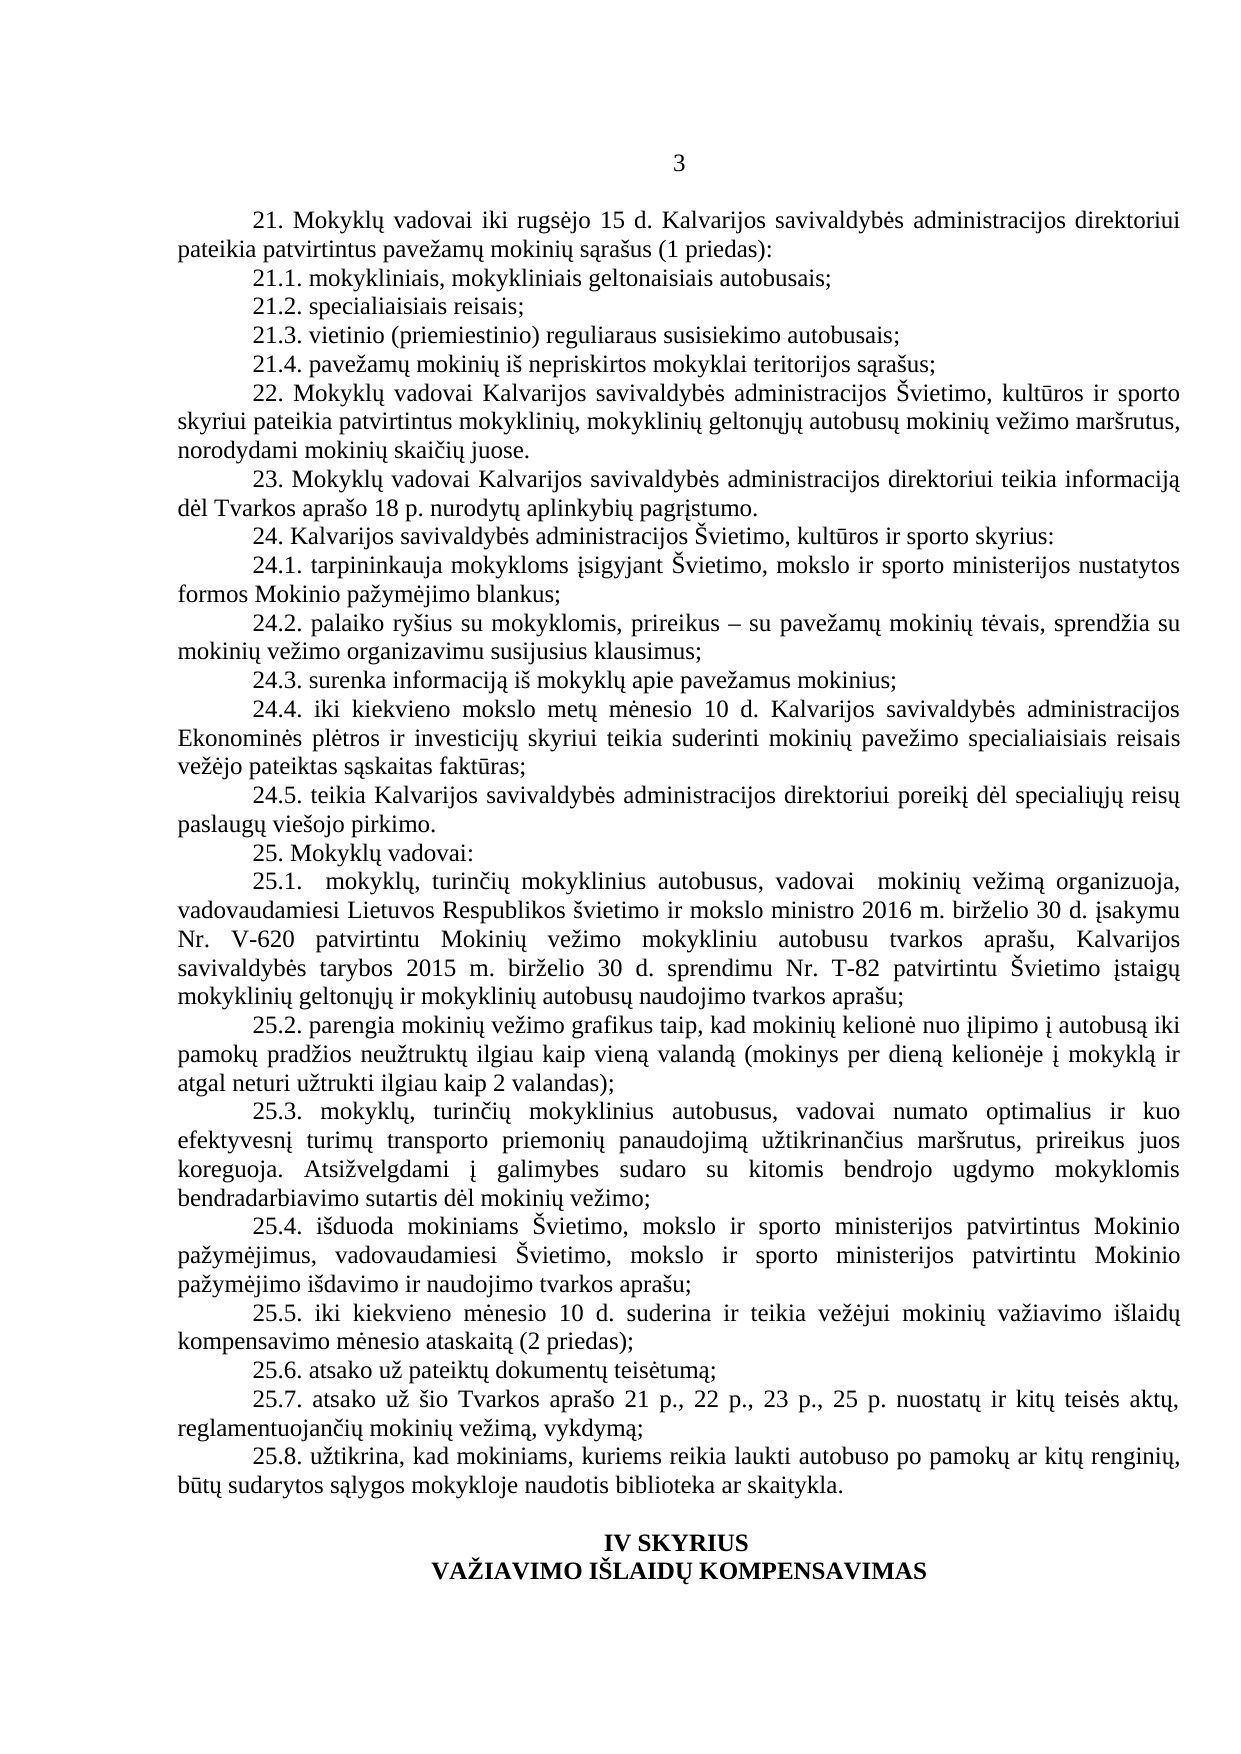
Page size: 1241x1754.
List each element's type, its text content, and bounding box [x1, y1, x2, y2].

text 25.8. užtikrina, kad mokiniams, kuriems reikia laukti autobuso po pamokų ar kitų renginių, būtų sudarytos sąlygos mokykloje naudotis biblioteka ar skaitykla. [177, 1441, 1181, 1499]
text IV SKYRIUS [177, 1528, 1181, 1556]
text 24.3. surenka informaciją iš mokyklų apie pavežamus mokinius; [177, 665, 1181, 694]
text 24.5. teikia Kalvarijos savivaldybės administracijos direktoriui poreikį dėl specialiųjų reisų paslaugų viešojo pirkimo. [177, 780, 1181, 838]
text 21.2. specialiaisiais reisais; [177, 291, 1181, 320]
text VAŽIAVIMO IŠLAIDŲ KOMPENSAVIMAS [177, 1556, 1181, 1585]
text 21.1. mokykliniais, mokykliniais geltonaisiais autobusais; [177, 263, 1181, 291]
text 21.3. vietinio (priemiestinio) reguliaraus susisiekimo autobusais; [177, 320, 1181, 349]
text 25.5. iki kiekvieno mėnesio 10 d. suderina ir teikia vežėjui mokinių važiavimo išlaidų kompensavimo mėnesio ataskaitą (2 priedas); [177, 1298, 1181, 1355]
text 25.2. parengia mokinių vežimo grafikus taip, kad mokinių kelionė nuo įlipimo į autobusą iki pamokų pradžios neužtruktų ilgiau kaip vieną valandą (mokinys per dieną kelionėje į mokyklą ir atgal neturi užtrukti ilgiau kaip 2 valandas); [177, 1010, 1181, 1096]
text 25.1. mokyklų, turinčių mokyklinius autobusus, vadovai mokinių vežimą organizuoja, vadovaudamiesi Lietuvos Respublikos švietimo ir mokslo ministro 2016 m. birželio 30 d. įsakymu Nr. V-620 patvirtintu Mokinių vežimo mokykliniu autobusu tvarkos aprašu, Kalvarijos savivaldybės tarybos 2015 m. birželio 30 d. sprendimu Nr. T-82 patvirtintu Švietimo įstaigų mokyklinių geltonųjų ir mokyklinių autobusų naudojimo tvarkos aprašu; [177, 866, 1181, 1010]
text 23. Mokyklų vadovai Kalvarijos savivaldybės administracijos direktoriui teikia informaciją dėl Tvarkos aprašo 18 p. nurodytų aplinkybių pagrįstumo. [177, 464, 1181, 521]
text 25.4. išduoda mokiniams Švietimo, mokslo ir sporto ministerijos patvirtintus Mokinio pažymėjimus, vadovaudamiesi Švietimo, mokslo ir sporto ministerijos patvirtintu Mokinio pažymėjimo išdavimo ir naudojimo tvarkos aprašu; [177, 1211, 1181, 1298]
text 24.2. palaiko ryšius su mokyklomis, prireikus – su pavežamų mokinių tėvais, sprendžia su mokinių vežimo organizavimu susijusius klausimus; [177, 608, 1181, 665]
text 21.4. pavežamų mokinių iš nepriskirtos mokyklai teritorijos sąrašus; [177, 349, 1181, 378]
text 24.4. iki kiekvieno mokslo metų mėnesio 10 d. Kalvarijos savivaldybės administracijos Ekonominės plėtros ir investicijų skyriui teikia suderinti mokinių pavežimo specialiaisiais reisais vežėjo pateiktas sąskaitas faktūras; [177, 694, 1181, 780]
text 25.6. atsako už pateiktų dokumentų teisėtumą; [177, 1355, 1181, 1384]
text 21. Mokyklų vadovai iki rugsėjo 15 d. Kalvarijos savivaldybės administracijos direktoriui pateikia patvirtintus pavežamų mokinių sąrašus (1 priedas): [177, 205, 1181, 263]
text 22. Mokyklų vadovai Kalvarijos savivaldybės administracijos Švietimo, kultūros ir sporto skyriui pateikia patvirtintus mokyklinių, mokyklinių geltonųjų autobusų mokinių vežimo maršrutus, norodydami mokinių skaičių juose. [177, 378, 1181, 464]
text 24.1. tarpininkauja mokykloms įsigyjant Švietimo, mokslo ir sporto ministerijos nustatytos formos Mokinio pažymėjimo blankus; [177, 550, 1181, 608]
text 24. Kalvarijos savivaldybės administracijos Švietimo, kultūros ir sporto skyrius: [177, 521, 1181, 550]
text 25. Mokyklų vadovai: [177, 838, 1181, 866]
text 25.7. atsako už šio Tvarkos aprašo 21 p., 22 p., 23 p., 25 p. nuostatų ir kitų teisės aktų, reglamentuojančių mokinių vežimą, vykdymą; [177, 1384, 1181, 1441]
text 25.3. mokyklų, turinčių mokyklinius autobusus, vadovai numato optimalius ir kuo efektyvesnį turimų transporto priemonių panaudojimą užtikrinančius maršrutus, prireikus juos koreguoja. Atsižvelgdami į galimybes sudaro su kitomis bendrojo ugdymo mokyklomis bendradarbiavimo sutartis dėl mokinių vežimo; [177, 1096, 1181, 1211]
